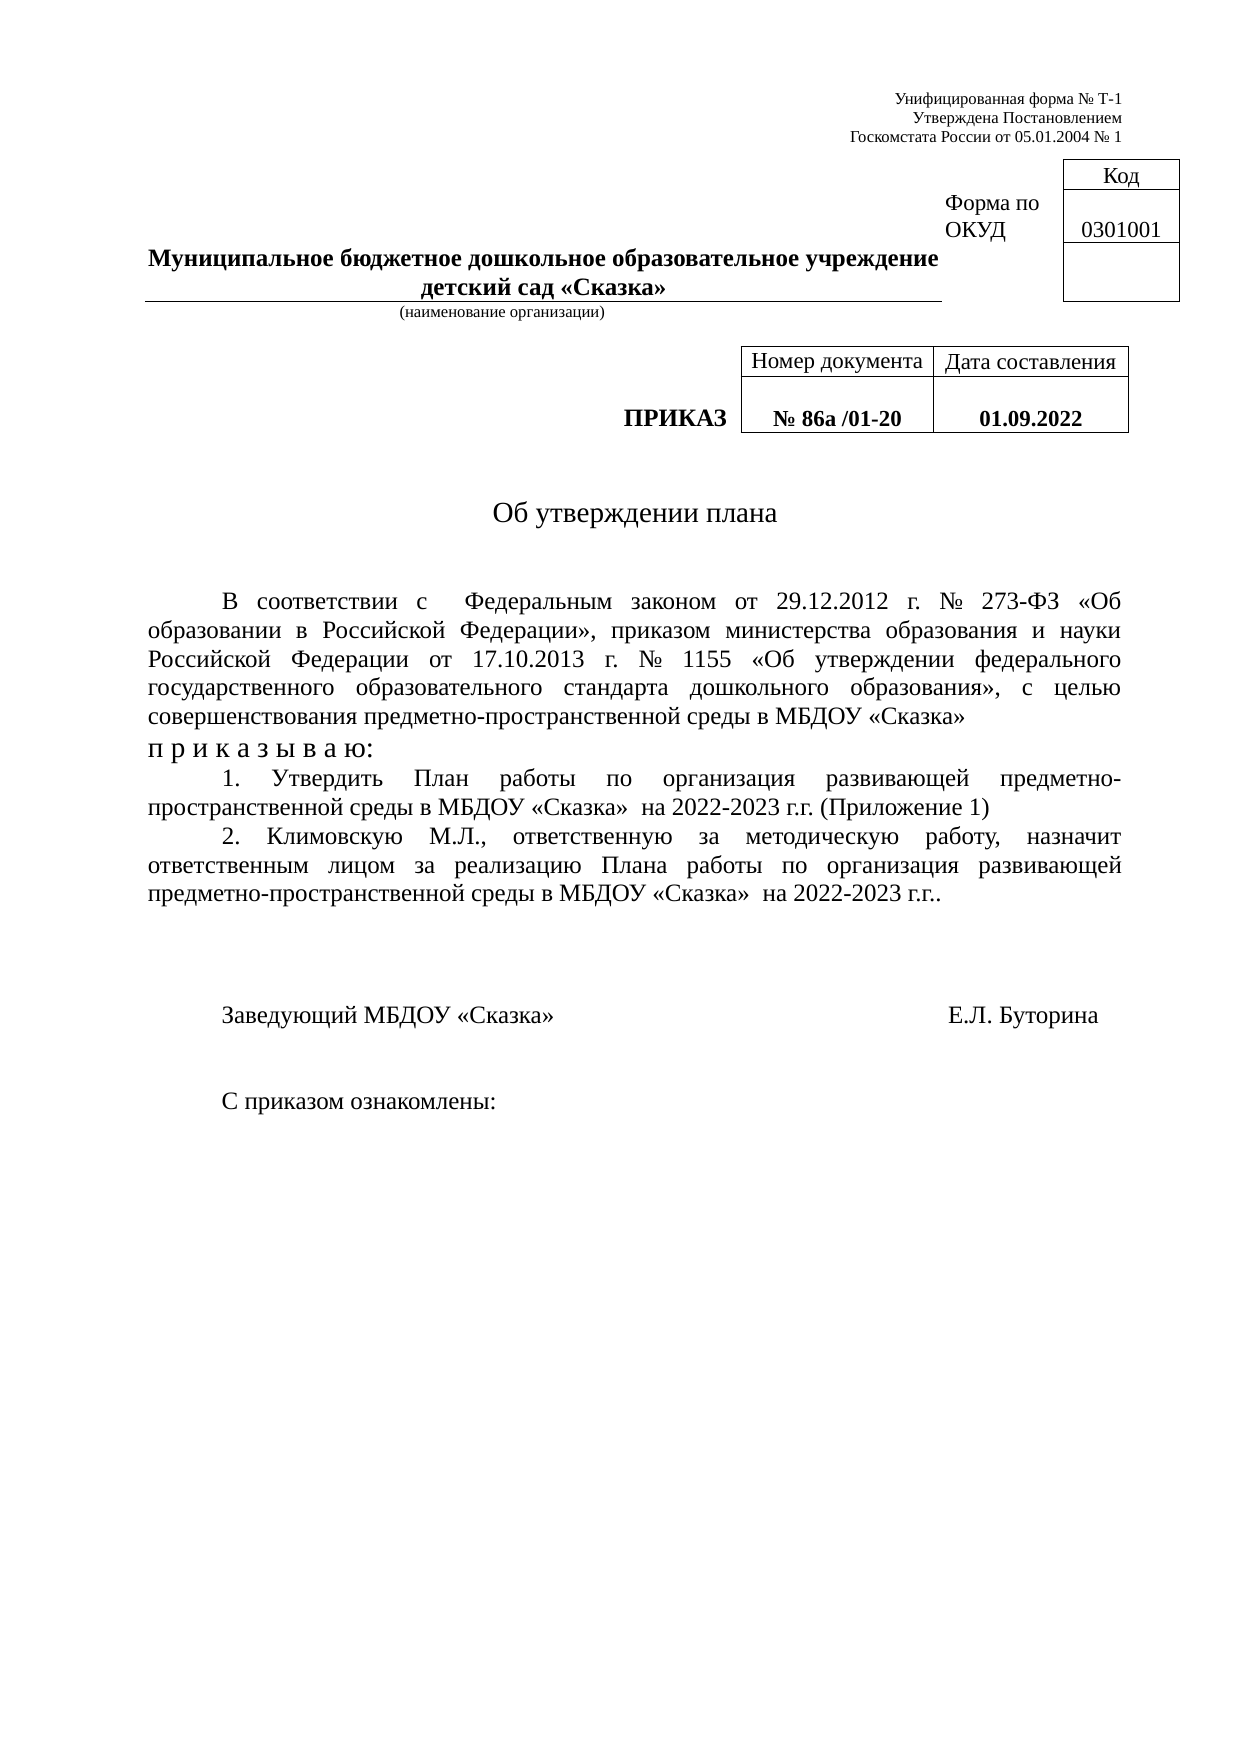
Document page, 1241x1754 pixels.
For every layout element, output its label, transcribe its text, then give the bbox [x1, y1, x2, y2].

text (наименование организации) [148, 302, 857, 321]
text Заведующий МБДОУ «Сказка» Е.Л. Буторина [148, 1000, 1122, 1029]
table_header Дата составления [934, 347, 1128, 376]
text В соответствии с Федеральным законом от 29.12.2012 г. № 273-ФЗ «Об образовании в Российской Федерации», приказом министерства образования и науки Российской Федерации от 17.10.2013 г. № 1155 «Об утверждении федерального государственного образовательного стандарта дошкольного образования», с целью совершенствования предметно-пространственной среды в МБДОУ «Сказка» [148, 586, 1122, 730]
table_header [145, 346, 741, 376]
text 2. Климовскую М.Л., ответственную за методическую работу, назначит ответственным лицом за реализацию Плана работы по организация развивающей предметно-пространственной среды в МБДОУ «Сказка» на 2022-2023 г.г.. [148, 821, 1122, 907]
text С приказом ознакомлены: [148, 1086, 1122, 1115]
table_cell ПРИКАЗ [145, 376, 741, 432]
table_header Код [1064, 160, 1179, 188]
table_cell 0301001 [1064, 190, 1179, 242]
table_header [145, 159, 942, 188]
text Унифицированная форма № Т-1 Утверждена Постановлением Госкомстата России от 05.01.2004 № 1 [842, 89, 1122, 146]
table_cell [145, 189, 942, 242]
table_header Номер документа [742, 347, 933, 376]
table_cell [1064, 243, 1179, 301]
text 1. Утвердить План работы по организация развивающей предметно-пространственной среды в МБДОУ «Сказка» на 2022-2023 г.г. (Приложение 1) [148, 763, 1122, 821]
table_cell № 86а /01-20 [742, 377, 933, 432]
text п р и к а з ы в а ю: [148, 730, 1122, 763]
table_cell Форма по ОКУД [942, 189, 1063, 242]
table_cell [942, 242, 1063, 301]
table_header [942, 159, 1063, 188]
table_cell Муниципальное бюджетное дошкольное образовательное учреждение детский сад «Сказка» [145, 242, 942, 301]
text Об утверждении плана [148, 495, 1122, 529]
table_cell 01.09.2022 [934, 377, 1128, 432]
